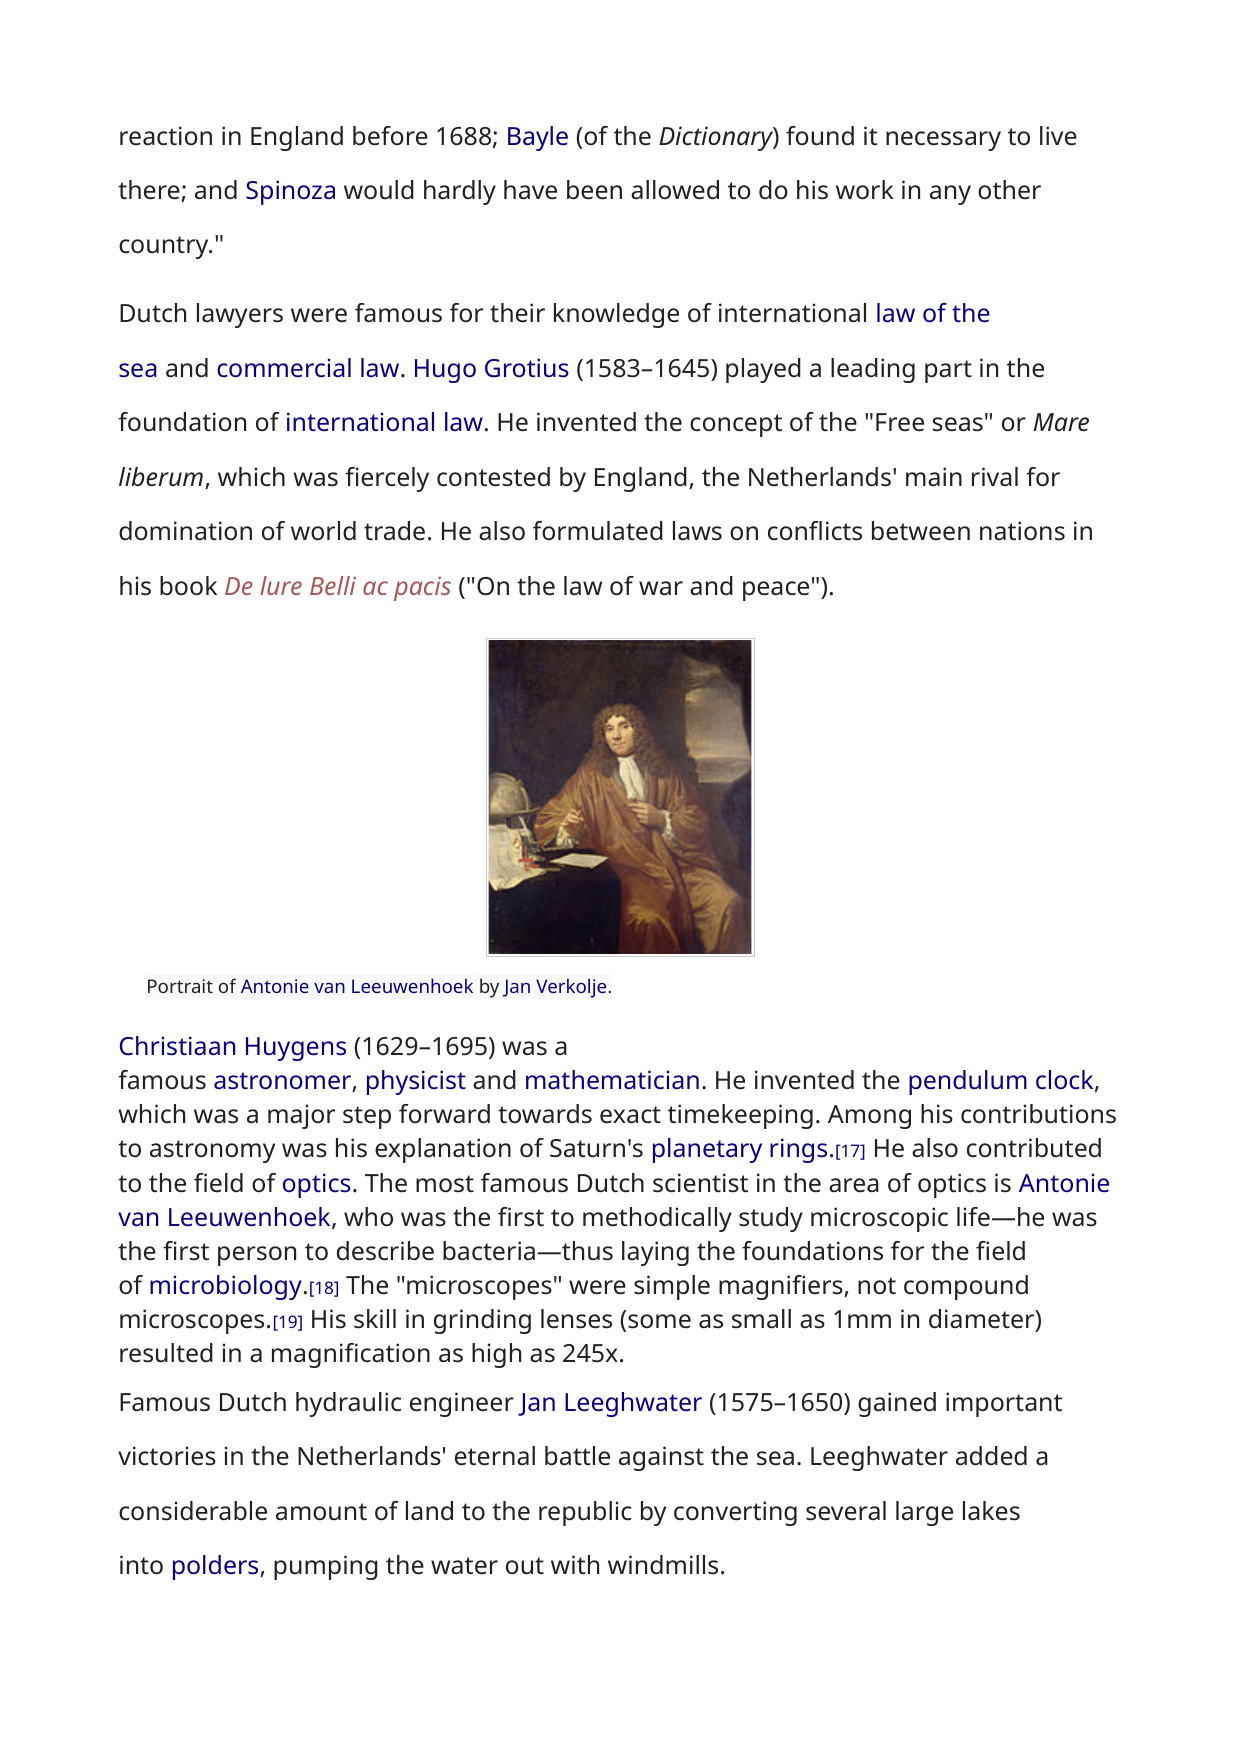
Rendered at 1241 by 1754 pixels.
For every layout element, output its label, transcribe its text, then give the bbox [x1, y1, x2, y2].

text Dutch lawyers were famous for their knowledge of international law of the sea and commercial law. Hugo Grotius (1583–1645) played a leading part in the foundation of international law. He invented the concept of the "Free seas" or Mare liberum, which was fiercely contested by England, the Netherlands' main rival for domination of world trade. He also formulated laws on conflicts between nations in his book De lure Belli ac pacis ("On the law of war and peace"). [118, 296, 1122, 603]
text reaction in England before 1688; Bayle (of the Dictionary) found it necessary to live there; and Spinoza would hardly have been allowed to do his work in any other country." [118, 118, 1122, 261]
text Famous Dutch hydraulic engineer Jan Leeghwater (1575–1650) gained important victories in the Netherlands' eternal battle against the sea. Leeghwater added a considerable amount of land to the republic by converting several large lakes into polders, pumping the water out with windmills. [118, 1384, 1122, 1582]
text Christiaan Huygens (1629–1695) was a famous astronomer, physicist and mathematician. He invented the pendulum clock, which was a major step forward towards exact timekeeping. Among his contributions to astronomy was his explanation of Saturn's planetary rings.[17] He also contributed to the field of optics. The most famous Dutch scientist in the area of optics is Antonie van Leeuwenhoek, who was the first to methodically study microscopic life—he was the first person to describe bacteria—thus laying the foundations for the field of microbiology.[18] The "microscopes" were simple magnifiers, not compound microscopes.[19] His skill in grinding lenses (some as small as 1mm in diameter) resulted in a magnification as high as 245x. [118, 1029, 1122, 1369]
picture [488, 640, 752, 954]
text Portrait of Antonie van Leeuwenhoek by Jan Verkolje. [123, 973, 1122, 999]
